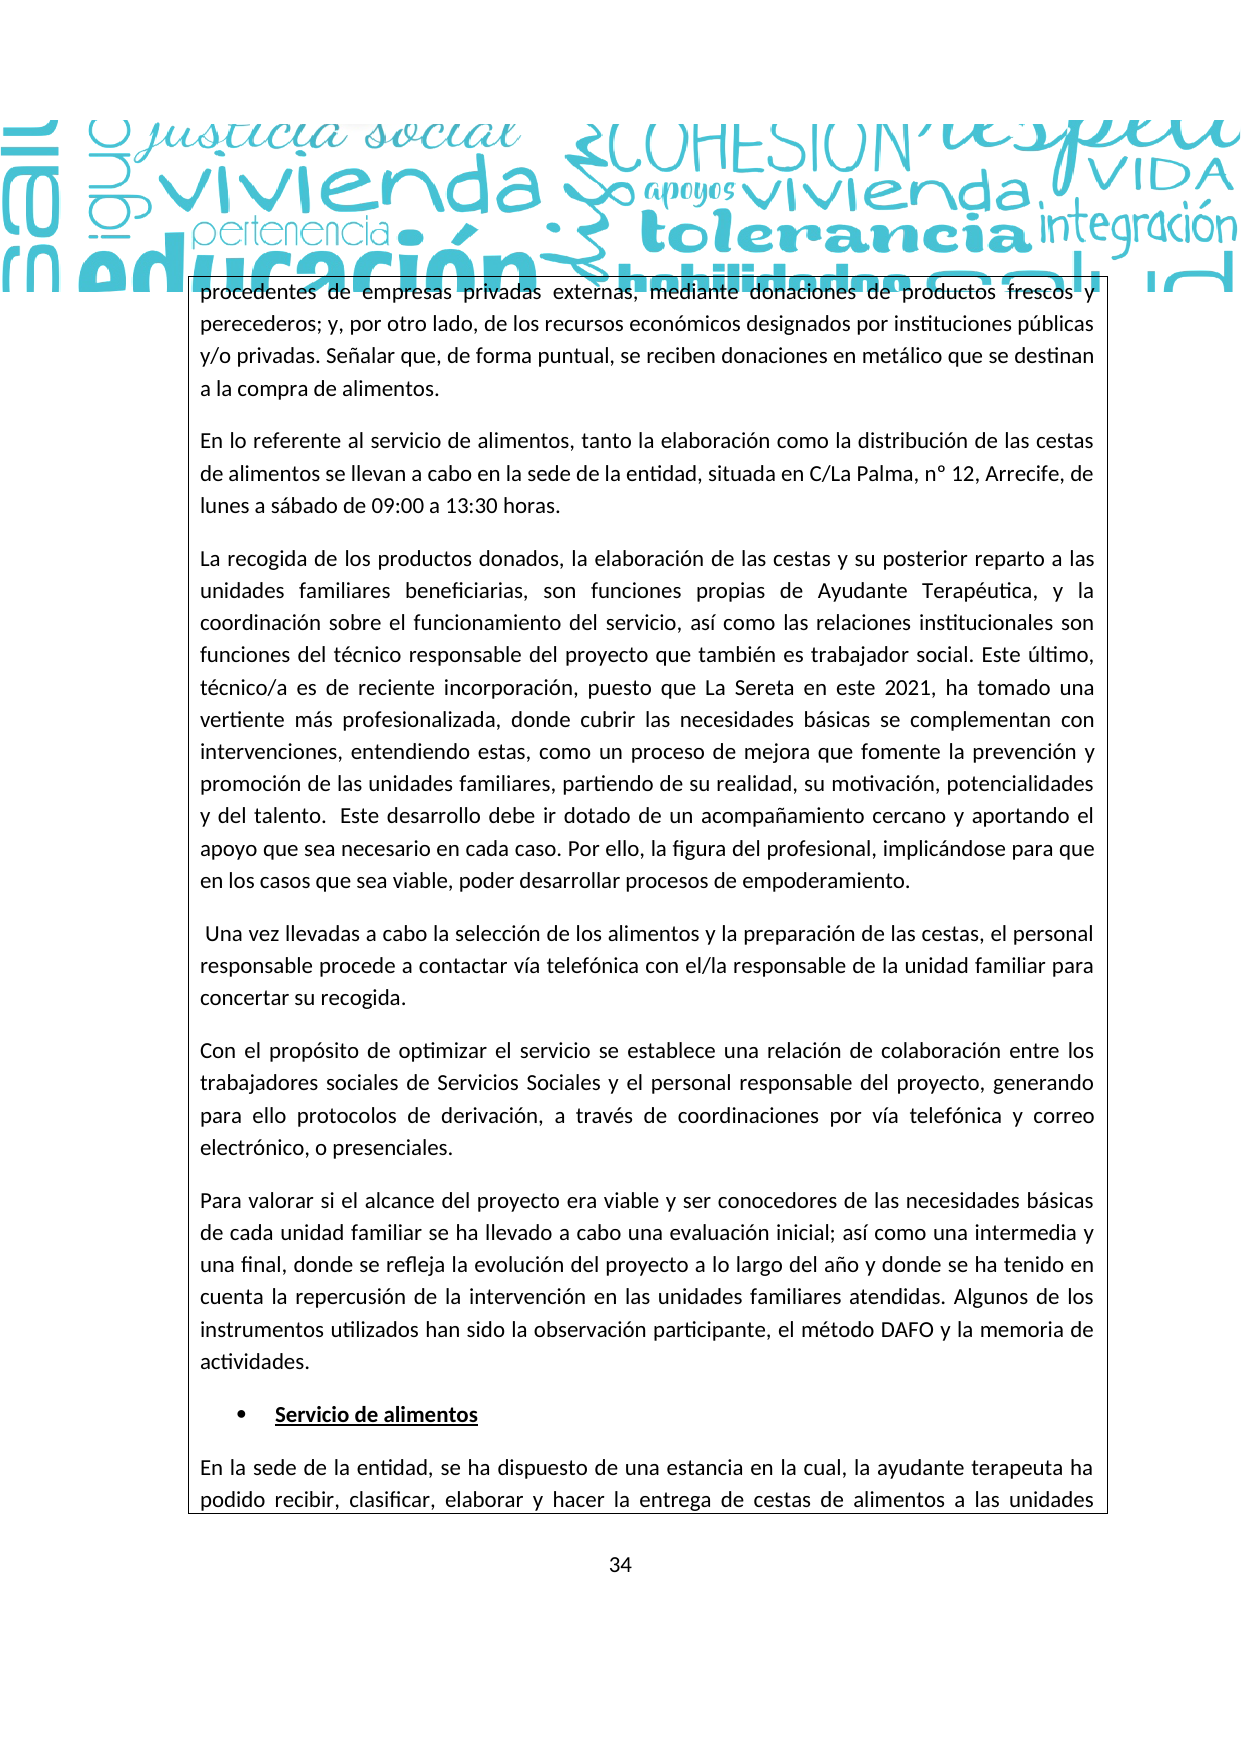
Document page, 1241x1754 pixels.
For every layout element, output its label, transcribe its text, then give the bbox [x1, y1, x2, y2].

table_header El Programa de “Inclusión Social” consta de los siguientes proyectos: Proyecto Casa de Acogida “Flora Guadalupe Toledo” La Casa de Acogida Flora Guadalupe Toledo, se encuentra en el municipio de Arrecife, en el barrio de Altavista, es un servicio de alojamiento de media-larga estancia con capacidad de 13 plazas, de las cuales 3 plazas son de mujer y 10 plazas son de hombre. Servicio de Atención Social (SAS) La trabajadora social del proyecto ofreció atención, acogida u orientación al 100% de las personas derivadas al servicio, ofreciendo para ello intervención individualizada mediante entrevistas iniciales, en las que se compartió con la persona la motivación para el uso del servicio, así como establecerse y/o dar continuidad al Plan de Trabajo Individualizado (P.T.I.). Los días de atención social fueron los lunes, miércoles y viernes de 10:30h a 13:30h, ofreciéndose una media de 9 horas semanales, en las instalaciones de las oficinas de C/La Palma, nº 12, Arrecife. La atención se ha ofrecido mediante cita previa concertada. Servicio de Atención Terapéutica (SAT) El acompañamiento terapéutico se favoreció los 365 días del año en la Casa, sufriendo variaciones en sus horarios con la finalidad de garantizar, la cuarentena y/o aislamiento de las personas acogidas cuando surgió la situación; en ese momento se aumentó el número de horas de apertura de la vivienda a 24 horas, por lo tanto, se tuvo que ajustar al personal vinculado al proyecto y favorecer la movilidad funcional de personal del Programa. Se puede concluir exponiendo que, durante todo el año, excepto durante la cuarentena, la Casa permaneció abierta 17 horas y media diarias (de 14:30 horas, hasta las 08:00 horas) de lunes a viernes y 19 horas diarias durante los fines de semana (de 13:00 a 8:00 horas). Diariamente los ayudantes terapeutas y el monitor, velaron por mantener rutinas y hábitos fundamentales en un hogar y para las personas residentes, tales como la higiene personal y de los espacios, tiempos de descanso, alimentación equilibrada, fomento de habilidades y destrezas, dinamización del grupo, adherencia a tratamientos farmacológicos, tiempos de escucha, entre otras, así mismo la planificación y ejecución de talleres y actividades, y salidas grupales han sido objetivos planteados desde principios de año, en el siguiente punto se expondrán con mayor detalle. Talleres ocupacionales El equipo terapeuta de la casa, realizó mensualmente una Programación de Actividades y Talleres a desarrollarse o bien en la Casa, o bien en el ámbito comunitario; para ello se tuvieron en cuenta aspectos como potenciar las habilidades sociales, valores, y destrezas. Todo ello relacionado con el perfil de población con la que se trabajó. El uso del ocio y tiempo libre saludable fue otro aspecto al cual se le prestó mucha importancia, inculcando hábitos saludables y favoreciendo el entendimiento de que disfrutar de una actividad, no necesariamente debe, ni está relacionado con el gasto de recursos económicos. Proyecto de Promoción Social El proyecto de promoción social se llevó a cabo en calle La Palma, 12, lugar donde se encuentra el espacio destinado a la atención social y psicológica, los servicios de duchas y lavandería, desayuno y almuerzo, ropero, consigna y talleres ocupacionales. Servicio de Atención Social (SAS) Desde el Servicio de Atención Social (S.A.S.) se le dio acogida al 100% de las personas que acudieron a informarse, orientarse y/o demandar alguno de los servicios del programa. Las trabajadoras sociales derivaron a instituciones y/o recursos externos en aquellos casos donde la demanda se ajustase mejor a ellos. El Servicio de Atención Social (S.A.S.) se ofreció en C/La Palma, nº 12, Arrecife. Llevado a cabo por una trabajadora social durante todo el año. Además, en el mes de octubre, con el inicio del proyecto “atención social” concedido por el Servicio Canario de Empleo, se incorporó a otra trabajadora social que reforzó el trabajo de seguimiento de los P.T.I. que se llevaba a cabo con las personas beneficiarios/as. El servicio se ofreció los lunes, miércoles y viernes de 10:30 a 13:30 horas hasta noviembre, a partir de ahí se ofreció la atención social de lunes a viernes; manteniéndose en todo caso, una media de 9 horas semanales de atención social por parte de cada profesional. En las atenciones sociales se trató de manera individualizada a la persona, con la finalidad de valorar su situación y estipular con ella los objetivos, así como los medios necesarios para alcanzarlos. Siempre con el fin de mejorar la calidad de vida y alcanzar una autonomía plena. Con cada una de ellas se estableció un Plan de Trabajo Individualizado (P.T.I.) y se puso en práctica el trabajo íntegro desde diferentes ámbitos: social, laboral, psicológico, educacional, emocional…; para ello se realizaron seguimientos del proceso y de los objetivos pautados y acordados con cada persona. Cabe señalar que dicho proceso fue acompañado del seguimiento y atención del equipo multidisciplinar del Programa, así como de otros profesionales que desde otras entidades estuviesen trabajando con la persona y potenciando su proceso de mejora e inclusión social. Así mismo, se llevaron a cabo de manera programada, talleres orientados a la búsqueda activa de empleo. Servicio de Atención Psicológica (SAP) Al servicio de atención psicológica (S.A.P.), pudieron acceder las personas beneficiarias del Programa Inclusión Social desde el área personas sin hogar y que a su vez pudieron beneficiarse del uso de servicios del Proyecto Promoción Social y/o del Proyecto Casa de Acogida. El S.A.P. ofreció atención y apoyo psicológico individualizado a las personas desde su solicitud y adherencia al programa, como durante su permanencia en el mismo. La actividad consistió en, además de: la intervención psicológica propiamente dicha y directa con la persona (donde la profesional hizo uso de las herramientas y recursos necesarios propios de su ámbito profesional (entrevistas, cuestionarios, terapias y técnicas de abordaje psicológico), para un conocimiento amplio del estado psicológico de la persona); desarrollar de forma paralela y complementaria, acciones y actividades, con el objetivo de dar una respuesta más global e integral a su situación y favorecer el proceso de recuperación y mejora de la persona (seguimientos, reuniones de equipo internas, elaboración de planes de intervención psicosocial, elaboración de informes internos técnicos y/o de derivaciones a otros recursos, coordinaciones con otros técnicos y profesionales de entidades privadas y públicas, visitas y acompañamientos, orientación laboral, formativa y de vivienda, adherencia y control de la salud, compra y administración de medicación en los casos requeridos). Servicio de Duchas y Lavandería “Ponte en marcha” Se ofreció de lunes a viernes de 8:15 a 10:15 horas. Se cubre la higiene personal y cuidado de la imagen. Al servicio de duchas y lavandería “Ponte en Marcha”, pudieron acceder los beneficiarios del Programa Inclusión Social, principalmente para aquellos que no disponían de una vivienda o bien ésta no reunía las condiciones adecuadas para hacer un aseo óptimo. Además de cubrir la necesidad de higiene personal y promover hábitos de la vida diaria y de autoimagen adecuados, señalar que las personas beneficiarias de éste servicio, fueron a su vez las mismas que accedieron al servicio de desayuno. Estas dos coberturas se estimaron como necesarias y complementarias para que la persona en situación de exclusión social pudiera iniciar o restablecer el proceso de recuperación de su situación socioeconómica y personal. El acceso al servicio se produjo tras la valoración realizada en el Servicio de Atención Social, y se estima necesario dentro del Plan de Trabajo Individualizado de la persona beneficiaria. El servicio de duchas, con la reestructuración realizada en 2020, diseñada para asegurar la mayor seguridad sanitaria, continuó con su funcionamiento y horarios ofreciendo 8 plazas diarias durante el 2021. Cada una de las personas que accedieron al servicio tuvieron acceso al mismo durante 15 minutos, tiempo que se estimó adecuado para el aseo personal y posterior limpieza y desinfección de lugar utilizado, dejándolo preparado para el uso de la siguiente persona. El funcionamiento y desarrollo diario del servicio conllevaba: el acceso al mismo en la hora fijada, que había sido reservada previamente, la entrega de productos de higiene personal de uso común y otros de uso individual, el disponer de un espacio de consigna donde guardar sus pertenencias básicas e indispensables para el aseo e higiene personal diario, y el uso del servicio de ropero del proyecto. Seguidamente se ofreció la posibilidad del lavado de la ropa dentro del servicio. La gestión y manejo del servicio de lavandería y de la lavadora (carga de la lavadora, tendido, recogida y doblado) fue desarrollado por las personas beneficiarias mediante un cuadrante semanal, bajo la supervisión y el apoyo del voluntariado y del responsable del servicio. Tras la ducha y la lavandería, la persona debía realizar la desinfección de todas aquellas zonas que hubiera tocado durante su higiene y tras esto accedía a un desayuno variado y completo. Tal y como se expone anteriormente, se ofreció de lunes a viernes en horario de 08:15 a 10:15 horas aproximadamente, excepto fines de semana y días festivos con una duración de 15 minutos de aseo por persona. En el caso de 2 faltas consecutivas de asistencia sin justificar, la persona beneficiaria pierde el derecho a reservar su hora y debe adaptarse, si hubiese, a aquella que quede libre. La baja de la persona en el servicio, se produjo tras una semana sin reservar su plaza y, siendo necesario para retomarlo, volver a ser valorada su situación y necesidad junto con la trabajadora social, quien derivaría a la persona nuevamente, produciéndose el reinicio de la persona en el Servicio Ponte en Marcha. La actividad se desarrolló en las instalaciones de la sede de la entidad que se encuentra en la C/ La Palma, 12. La gestión y supervisión del servicio, como se citó anteriormente, fue llevada a cabo por la técnica responsable del mismo, que, en este caso, es la psicóloga del centro y con el apoyo y colaboración de voluntariado continuo en el servicio, así como de la intervención del servicio de cocina del proyecto y su responsable para la elaboración de los desayunos. Servicio de Desayuno y Almuerzo El servicio de desayuno se ofreció de lunes a viernes, de 08:15 a 10:15h; y el servicio de almuerzo se ofreció de lunes a sábado de 12:45 a 13:45 horas. Los domingos y festivos se ofreció un picnic, por lo tanto, el fin ha sido cubrir las necesidades básicas de alimentación durante todos los días del año. Ambos servicios, se ofrecieron en calle C/La Palma, nº 12, Arrecife. Durante todo el año se garantizó un máximo de 8 plazas diarias en el servicio de desayuno, de lunes a viernes, y 40 plazas diarias en el servicio de almuerzo. El número de desayunos estuvieron vinculados al número de personas que pudieron hacer uso del servicio de duchas y lavandería, ya que los servicios han compartido espacio físico y temporal. Durante el 2021 ha continuado pausada la colaboración de los hoteles que abastecían antes de la pandemia el servicio de almuerzo, por tanto, se mantuvo el sistema de menús diarios elaborados en la entidad. A excepción de un día a la semana en el que sí se contó con la comida facilitada por el Hotel Sol, que reinició su colaboración semanal y la colaboración mensual del restaurante Isla Bonita que colaboró con una paella los primeros miércoles de cada mes. Para la elaboración de la comida, se realizaron dos menús semanales que se alternaron procurando una alimentación completa y equilibrada. Se comenzó el año entregando la comida elaborada en recipientes reutilizables donde cada persona acudía diariamente a retirar los alimentos. Una vez la situación derivada de la pandemia lo permitió, en el mes de junio, se abrió el espacio destinado al comedor, se dejó de entregar la comida para llevar y las personas beneficiarias pudieron acceder a almorzar en el centro. Para poder llevarlo a cabo se distribuyeron las mesas de manera que se pudiera respetar la distancia de seguridad y se instalaron mamparas de metacrilato, se diseñó un circuito interno para evitar la afluencia de personas en un mismo lugar, así como se distribuyó a las personas en tres grupos, dos de trece personas y uno de catorce manteniendo el aforo adecuado a las medidas de prevención. Durante el mes de noviembre el nivel de alarma subió en Lanzarote y fue necesario reducir de nuevo los grupos por lo que se hicieron 4 turnos de almuerzo hasta que (10 personas en cada turno), finalmente en diciembre se retomó la entrega de alimentación para llevar causada por el incremento de contagios por Covid-19. Al igual que a principio de año, cada persona beneficiaria se responsabilizó e hizo cargo de devolver, al día siguiente, los recipientes reutilizables. El sistema de devolución funcionó y además permitió trabajar hábitos de cuidado y responsabilidad, objetivos presentes en muchos Planes de Trabajo Individualizado. Para evitar duplicidades en la oferta del servicio de almuerzo se realizaron coordinaciones periódicas entre técnicos de otros recursos y/o instituciones externas. Señalar que se ha procurado ofrecer una alimentación equilibrada y variada tanto en el desayuno como en el almuerzo; este segundo, compuesto por un primer plato, un segundo plato, postre, pan y agua. Cómo señalamos anteriormente, los festivos y domingos se hizo entrega de un picnic. Destacar lo importante que fue para la entidad, la colaboración y donación de alimentos elaborados por parte del Hotel Sol que retomó su colaboración, el restaurante Isla Bonita con la colaboración mensual de la paella; así como de otros colaboradores que han aportado alimentos frescos y perecederos (frutas, verduras, pescado…); y la colaboración de productos no perecederos a través de campañas de recogida de alimentos. Servicio de consigna Desde el Proyecto Promoción Social, se ha favorecido un espacio donde aquellas personas que se hallaban en situación de sin hogar o de especial vulnerabilidad pudieron guardar, durante un tiempo, sus pertenencias. Al ser solicitado, se procedió en primer lugar a cumplimentar un documento con sus datos personales y se identificaron los bultos que depositaron en la consigna; una vez retirados se detalló la fecha de salida con la firma del propietario y se le entregaron sus pertenencias. Las personas que utilizaron el servicio de consigna pudieron acceder a sus pertenencias de lunes a viernes de 08:30 horas a 10:00 horas, y los lunes, miércoles y viernes de 10:30 horas a 13:00horas. Servicio de ropero El servicio se ofreció de lunes a viernes. En el centro, se dispuso de dos espacios en los cuales almacenar prendas de vestir y calzado. Las personas que lo necesitaron pudieron solicitarlo desde el servicio de duchas o desde el servicio de atención social y/o psicológica. En el caso de no haber podido cubrir en ese momento la necesidad de la persona, ésta fue derivada a otros servicios externos. Talleres Ocupacionales Se desarrollaron una serie de talleres y actividades, que promovieron no sólo la participación e implicación de la persona a nivel individual, sino que también favoreció el trabajo en equipo. Dichas actividades y talleres se realizaron en la sede de la entidad (en el espacio del Comedor Social y en la Biblioteca) y en la Casa de acogida. Proyecto La Sereta El proyecto La Sereta, anteriormente conocido por Hoy invitamos nosotros se ha venido desarrollando desde el año 2017. Desde entonces ha cubierto la necesidad básica de alimentación de diferentes familias de la isla en exclusión social o en riesgo de estarlo y que, dada su situación, carecían de los recursos económicos necesarios para mantener una alimentación variada y equilibrada. En la actualidad el proyecto dispone de un total de 40 plazas, distribuidas equitativamente según la zona de intervención. Desde el año 2020 en el municipio de Arrecife se han delimitado cuatro zonas: UTS III (Zona Norte), UTS II (Zona Sur), UTS I (Centro) y Área de Menores. Tanto la UTS III como la UTS I disponen de 12 plazas cada una y, por su parte, para la UTS II y el área de Menores se han designado 8 plazas por zona. Para acceder a la prestación del servicio, los interesados deben ser valorados previamente por un trabajador/a social de los Servicios Sociales Municipales, que recaba toda la información pertinente sobre la unidad familiar y, si lo estima oportuno, procede a derivar a aquellas entidades que mejor se adapten a sus necesidades. En cuanto al servicio ofrecido, como ya se ha mencionado anteriormente, está orientado básicamente a la cobertura de la necesidad básica de alimentación. Si bien, los alimentos que se entregan no están elaborados y, por ello, uno de los requisitos indispensables para acceder a éste es el disponer de una vivienda que reúna las condiciones adecuadas para su almacenamiento y elaboración. Por su parte, el proyecto se sostiene, por un lado, con la colaboración diaria de alimentos procedentes de empresas privadas externas, mediante donaciones de productos frescos y perecederos; y, por otro lado, de los recursos económicos designados por instituciones públicas y/o privadas. Señalar que, de forma puntual, se reciben donaciones en metálico que se destinan a la compra de alimentos. En lo referente al servicio de alimentos, tanto la elaboración como la distribución de las cestas de alimentos se llevan a cabo en la sede de la entidad, situada en C/La Palma, nº 12, Arrecife, de lunes a sábado de 09:00 a 13:30 horas. La recogida de los productos donados, la elaboración de las cestas y su posterior reparto a las unidades familiares beneficiarias, son funciones propias de Ayudante Terapéutica, y la coordinación sobre el funcionamiento del servicio, así como las relaciones institucionales son funciones del técnico responsable del proyecto que también es trabajador social. Este último, técnico/a es de reciente incorporación, puesto que La Sereta en este 2021, ha tomado una vertiente más profesionalizada, donde cubrir las necesidades básicas se complementan con intervenciones, entendiendo estas, como un proceso de mejora que fomente la prevención y promoción de las unidades familiares, partiendo de su realidad, su motivación, potencialidades y del talento. Este desarrollo debe ir dotado de un acompañamiento cercano y aportando el apoyo que sea necesario en cada caso. Por ello, la figura del profesional, implicándose para que en los casos que sea viable, poder desarrollar procesos de empoderamiento. Una vez llevadas a cabo la selección de los alimentos y la preparación de las cestas, el personal responsable procede a contactar vía telefónica con el/la responsable de la unidad familiar para concertar su recogida. Con el propósito de optimizar el servicio se establece una relación de colaboración entre los trabajadores sociales de Servicios Sociales y el personal responsable del proyecto, generando para ello protocolos de derivación, a través de coordinaciones por vía telefónica y correo electrónico, o presenciales. Para valorar si el alcance del proyecto era viable y ser conocedores de las necesidades básicas de cada unidad familiar se ha llevado a cabo una evaluación inicial; así como una intermedia y una final, donde se refleja la evolución del proyecto a lo largo del año y donde se ha tenido en cuenta la repercusión de la intervención en las unidades familiares atendidas. Algunos de los instrumentos utilizados han sido la observación participante, el método DAFO y la memoria de actividades. Servicio de alimentos En la sede de la entidad, se ha dispuesto de una estancia en la cual, la ayudante terapeuta ha podido recibir, clasificar, elaborar y hacer la entrega de cestas de alimentos a las unidades familiares vinculadas al proyecto. Según los alimentos que diariamente se han recibido con la colaboración de empresas privadas, se han elaborado las cestas, procurando que su contenido sea acorde al número de miembros de la unidad familiar, así como variado. Cuando el proyecto ha contado con recursos económicos para invertir en la compra de alimentos, ha sido fundamental realizar las compras de los mismos, procurando con ello complementar las cestas de alimentos elaboradas con los productos donados. Servicio de atención social El servicio de atención social comenzó a ejecutarse en el mes de noviembre de 2021, profesionalizándose la atención hacía las unidades familiares del proyecto. El servicio se ofreció en las oficinas situadas en la sede de la entidad. El trabajador social, previo concertar cita previa con el representante de las unidades familiares, realizó la atención y acogida en el servicio. Una vez valora la situación de la unidad familiar, se procedió a concretar el Plan de Trabajo Individual Familiar (P.T.I.F.), en el cual se acordaron los objetivos o metas a alcanzar, con la finalidad de favorecer la mejora de la situación de las unidades familiares (u.f.), incidiendo en las principales dificultades. Las unidades familiares fueron derivadas desde los servicios sociales municipales, y se procedió a realizar las coordinaciones y reuniones oportunas entre los diferentes técnicos y/o agentes sociales implicados en el proceso de las u.f., con la finalidad de evitar duplicidades en las intervenciones y unificar los criterios de actuación. Así mismo, el técnico coordinador del proyecto ha sido quien recibió las derivaciones de las u.f. que requerían beneficiarse del servicio de alimentos del proyecto, con lo cual se coordinó diariamente con la ayudante terapeuta del servicio. Proyecto Acompañamiento a Mayores en Soledad Servicio de Atención Social Este proyecto busca la integración social de las personas mayores en soledad, en su mayoría con una avanzada edad, que viven solas o pasan la mayoría del día sin compañía y en muchos casos sin los recursos o medios suficientes para vivir de una manera digna. El proyecto, que comenzó en el año 2018, ha seguido su curso persiguiendo los mismos criterios de valoración, metodología y metas. Las personas beneficiarias fueron derivadas por distintos profesionales de administraciones públicas en la mayoría de los casos, tales como: Ayuntamiento, Centros de Salud, Hospitales, trabajadores del Servicio de Ayuda a Domicilio, Cabildo de Lanzarote; y también por Instituciones No Gubernamentales como Cruz Roja, Asociación de Familiares de Enfermos de Alzheimer y Asociaciones de Vecinos. Con el objetivo de difundir y dar a conocer tanto el proyecto como las actividades que se desarrollaron, se participó en actividades de sensibilización, y se expusieron actividades del proyecto mediante las redes sociales, la página web de la Fundación y medios de comunicación. El Servicio de Atención Social dio continuidad al trabajo realizado con aquellas personas beneficiarias a las que se les venía prestando el servicio durante el año anterior. Mientras que con las nuevas derivaciones de personas mayores, se estableció una primera toma de contacto en el domicilio, para valorar su posible participación en el programa mediante una entrevista personal en la cual se dio a conocer el proyecto, el servicio que se ofrecía y la metodología de trabajo, así mismo, se aprovechó la oportunidad para conocer a la persona y a ser posible a su familia: su situación y circunstancias personales, familiares, económicas, etc., intentando detectar posibles necesidades. Tras la recopilación de los datos y la valoración, se estableció un Plan de Trabajo Individualizado (P.T.I.). Una vez pautado este plan de trabajo personalizado e individual, la trabajadora social planificó los acompañamientos pertinentes, los cuales se convirtieron en visitas tanto en el domicilio como fuera del mismo (acompañamiento en diferentes gestiones, médicos, Ayuntamiento, solicitudes de distintos recursos sociales, etc.), así como conocer las inquietudes y necesidades de cada persona, con la finalidad de poder informar y orientar en función de su situación sobre las ayudas o recursos sociales a los que pudiese acceder, además de motivar y promover las actividades y encuentros con el fin de fomentar las relaciones y comunicaciones entre esta población, favoreciendo así un envejecimiento activo en el que se estimuló el bienestar físico, mental y social. Para poder atender de forma más eficiente, a las personas beneficiarias del proyecto, se llevaron a cabo coordinaciones con los equipos de profesionales del municipio, estableciendo lazos de comunicación, con la finalidad de llegar más a la persona beneficiaria y poder ofrecer así un servicio adaptado a sus necesidades y su realidad personal. Estas coordinaciones se realizaron prácticamente a diario, de forma tanto interna como externa, con todos los profesionales que formaban parte de la intervención con este sector de población. Igualmente se organizaron y llevaron a cabo actividades, con el objetivo de que los mayores se relacionasen e interactuasen con otras personas beneficiarias del proyecto que se encontraban en situaciones similares. Con estas acciones, la trabajadora social buscó favorecer la prevención de la dependencia y promoción del envejecimiento activo, evitando el sedentarismo y/o la falta de entretenimiento y creando lazos de unión entre ellos. Hay que destacar, también que, desde el inicio de la pandemia, en las actividades organizadas se ha reducido considerablemente el número de participantes según las recomendaciones sanitarias y manteniendo las directrices indicadas en cada momento para preservar la salud de los mayores. También se organizaron salidas aprovechando los diferentes lugares de la isla como, por ejemplo, El charco de San Ginés, El Reducto, etc. Con ello, se ha favorecido la prevención de la dependencia y la promoción del envejecimiento activo. Por otro lado, se tuvieron en cuenta a aquellas personas con movilidad reducida, las cuales fueron también atendidas realizando paseos al aire libre, favoreciendo así momentos en los que dejamos a un lado la rutina diaria del hogar. Además, durante este año, se contó con una alumna en prácticas de trabajo social y una alumna auxiliar de ayuda a domicilio, a las que se les proporcionó todas las habilidades y destrezas necesarias para su futuro profesional. Servicio de Ayuda a Domicilio La auxiliar de ayuda a domicilio junto con la trabajadora social, mantuvieron una entrevista personal con cada una de las personas mayores que requerían este servicio. En estas entrevistas se valoró la situación y la necesidad de cada uno de ellos, sus características personales, sociales y económicas, valorando de esta manera el servicio que se les podía proporcionar favoreciéndose, por un lado, la adecuada alimentación (entregas de alimentos perecederos y no perecederos para que ellos mismos los elaboraran o se les apoyase en la elaboración de comidas); y, por otro lado, favorecer el apoyo y acompañamiento en el domicilio. Cabe señalar que, respecto a aquellas personas beneficiarias cuyo objetivo fue garantizar la correcta alimentación, los principales motivos fueron: porque carecían de recursos para poder disponer de una alimentación básica, o debido a que por su grado de dependencia no les era posible tener una alimentación sana y equilibrada. Una vez valorada la situación de la persona, se comenzó con el servicio por parte de la auxiliar de ayuda a domicilio, en cada caso de una manera personalizada que podría ser: Entrega de cestas de alimentos perecederos y no perecederos a aquellas personas que presentaban deficiencias alimenticias y/o económicas, pero que ellos mismos o sus familiares podían elaborar. Acompañamiento en los domicilios de las personas mayores para reducir el sentimiento de soledad. En cuanto a las personas beneficiarias, que recibieron a través de este servicio bolsas de alimentos, se buscó ser un apoyo ante el déficit que presentaban para llevar a cabo una alimentación adecuada, para ello la auxiliar de ayuda a domicilio tenía la tarea de organizar las bolsas de alimentos perecederos y no perecederos. También, por parte de la auxiliar de ayuda a domicilio se realizaron visitas y acompañamientos en los domicilios para disminuir en cierto modo el sentimiento de soledad y poder así observar y comunicar las posibles necesidades de la persona, además de informarles y motivarles para participar en actividades dirigidas a ellos. Se estableció una comunicación diaria y continua entre la auxiliar de ayuda a domicilio y la trabajadora social para informar y planificar las visitas a los domicilios de una manera coordinada y teniendo en cuenta el grado de necesidades de cada persona. Además, dentro de las actividades organizadas en las que las personas mayores se relacionaron e interactuaron, se buscó favorecer la prevención de la dependencia y promoción del envejecimiento activo, la auxiliar de ayuda a domicilio colaboró y trabajó conjuntamente con la trabajadora social y el terapeuta ocupacional para la organización y puesta en marcha de dichos talleres y actividades. Servicio de atención terapéutica Con la incorporación del terapeuta ocupacional al proyecto, se determinó, tras una primera toma de contacto entre él y la trabajadora social responsable, los perfiles apropiados con los que comenzar a realizar acompañamientos e intervenir en los domicilios. Con el fin de capacitar a las personas para participar en las actividades de la vida diaria, además de promover su salud, su autonomía, así como el bienestar y la justicia social, desde un enfoque centrado en la persona. El trabajo del terapeuta ocupacional consistió en realizar visitas a domicilio cada día, donde se promovió la estimulación cognitiva y la rehabilitación física, potenciadores del envejecimiento activo, el bienestar y la calidad de vida. Además, una vez por semana se realizaron talleres grupales donde la interacción social, las destrezas manuales, los movimientos musculares y articulares, la potenciación y la fuerza, han sido entre otros, algunos de los objetivos que se han perseguido en dichos talleres. También se realizaron actividades de ocio de forma grupal, marcando los objetivos de pasar el tiempo en compañía de otras personas mayores y que a su vez se sintieran útiles. Buscando en todo momento mejorar su capacidad física, emocional, mental y social con estas actividades. Además, se estableció una comunicación diaria y continua entre el terapeuta ocupacional y la trabajadora social para informar y planificar las visitas a los domicilios de una manera coordinada y teniendo en cuenta el grado de necesidades de cada persona. Proyecto PIA (Promoción de la Infancia y la Adolescencia) Durante el año 2021, el Proyecto PIA (Promoción de la Infancia y Adolescencia) se ha llevado a cabo en el ámbito de la educación formal (CEIP e IES) a través de acciones socioeducativas orientadas al desarrollo de la educación emocional, de la educación en valores y el aprendizaje de habilidades sociales; mediante la realización de talleres en las aulas desde una metodología flexible, activa y participativa. El objetivo de estas iniciativas y visitas a los centros ha sido el acercamiento de los más pequeños y jóvenes a las temáticas anteriores, como condiciones imprescindibles hacia el logro de una vida plena y lo más normalizada posible bajo los principios de Inclusión Social. Las programaciones didácticas incluyeron presentaciones de Power Point, recursos didácticos y vídeos relacionados con la materia. Estos talleres, impartidos por la psicopedagoga de la Entidad, se llevaron a cabo durante los dos últimos trimestres del curso escolar 2020-2021 y durante el primer trimestre del curso escolar 2021-2022, en horario lectivo con una duración de una hora cada taller y adaptados a los diferentes grupos de edades. Por otra parte, en lo que respecta al ámbito comunitario, se llevaron a cabo clases de refuerzo educativo dirigidas a menores escolarizados en Primaria en situación o riesgo de exclusión social, principalmente derivados de los Servicios Sociales Municipales o con “Cuota 0” en los centros educativos debido a su situación de vulnerabilidad. Las clases de refuerzo educativo para el alumnado de Primaria, también impartidas por la psicopedagoga de la Entidad, comenzaron el tercer trimestre del curso escolar 2020-2021, en el mes de abril; no iniciándose con anterioridad a consecuencia de la crisis sanitaria provocada por la COVID-19. Las clases fueron individuales y consistieron en la realización de la tarea de clase de todas las materias, fichas de refuerzo, preparación de exámenes y trabajos; con una hora de duración cada clase y llevándose a cabo una media de tres clases semanales todos los miércoles en horario de 16:00 a 19:00h, en la Biblioteca Municipal. Además, con cada alumno/a se llevó a cabo un taller de hábitos de estudio previo al inicio de las clases de refuerzo. Durante las vacaciones de verano no se pudo dar continuidad a las clases de refuerzo educativo, a pesar de que así se planteaba en el proyecto, debido a incompatibilidad de horarios con las familias, así como desplazamientos y viajes de los/as menores. En el primer trimestre del curso escolar 2021-2022, se llevaron a cabo las clases de refuerzo educativo para Primaria en el Centro Cívico de Arrecife, los lunes y miércoles en horario de 16:00 a 18:00h, en agrupamientos de 2 alumnos/as por clase. Resaltar que en un inicio el proyecto había sido planteado para abarcar un mayor número de menores beneficiarios pero debido a la dificultad encontrada para acceder o recibir la derivación de los mismos no se pudo cubrir el número de plazas previsto. Por otra parte, cabe destacar que recibimos una subvención del Servicio Canario de Empleo (SCE) y, debido a ello, durante el último trimestre del año se incorporó al proyecto una profesora de Matemáticas con el fin de llevar a cabo las clases de refuerzo educativo para el alumnado de Secundaria y Bachillerato, de diferentes municipios de la isla, que presente bajo rendimiento escolar en la materia y se encuentre en situación o riesgo de exclusión social. En particular, se intervino con alumnado de los municipios de Tinajo, Tías y Arrecife; derivados, en su mayoría, de los Servicios Sociales Municipales. Las clases de refuerzo educativo para el alumnado de Secundaria y Bachillerato comenzaron el tercer trimestre del curso escolar 2021-2022; a principios del mes de octubre en el municipio de Tinajo, a finales del mismo mes en el municipio de Arrecife y a finales de noviembre en el municipio de Tías. El comienzo tardío, en algunos municipios, fue ocasionado por la dificultad encontrada para acceder a los menores beneficiarios y para conseguir el espacio adecuado cedido por los diferentes ayuntamientos en el que poder impartir las clases de refuerzo. Las clases se desarrollaron en horario de tarde de 16.00h a 20.00h, en grupos de dos alumnos/as y con una duración de una hora. Se llevaron a cabo en el municipio de Tinajo los lunes y miércoles en la Biblioteca Municipal, en el municipio de Tías los martes y jueves en el Centro Socio Cultural “El Fondeadero” y los viernes en el municipio de Arrecife en el Centro Cívico. Durante las sesiones se ayudó al alumnado a realizar las tareas marcadas de la materia de Matemáticas, así como los planes de recuperación de materias pendientes y la preparación de las pruebas escritas. También, se llevaron a cabo fichas, ejercicios y juegos matemáticos con el fin de reforzar la materia de una manera más lúdica. Además, antes de comenzar con las clases de refuerzo, se realizó un taller de hábitos de estudio con cada uno de los/las estudiantes, poniendo a la disposición de cada uno de ellos la presentación digital utilizada, con el fin de que puedan disponer de ella siempre que lo necesiten. Resaltar que en un inicio el proyecto había sido planteado para abarcar un mayor número menores, pero debido a la dificultad encontrada para acceder a los mismos y a que en uno de los municipios solo se disponía de un día para llevar a cabo el refuerzo educativo, se decidió reducir el número de menores de dicho municipio, para que estos pudieran tener mayor número de horas a la semana y que la calidad de la educación fuera la mejor posible. Además de lo anterior, la actividad también consistió en el diseño y planificación de las acciones educativas, por parte de las profesionales, de forma previa a la ejecución de cada clase de refuerzo y taller de hábitos de estudio, elaboración de materiales didácticos, fichas de refuerzo, presentaciones, etc. Así como, coordinaciones internas y externas con los diferentes agentes sociales, educativos y familias implicados en el proceso; a fin de dar una respuesta lo más integral y adecuada posible a los/as menores. Proyecto Despierta Durante el año 2021, desde el Área de Sensibilización mediante el proyecto “Despierta”, la Fundación Canaria Flora Acoge, con la finalidad de promover la participación de la sociedad, participó en numerosas campañas de recogida de alimentos, productos de higiene y limpieza, ropa y calzado; algunas iniciativas propias de la entidad y otras de carácter externo a la misma. No obstante, cabe destacar que, a pesar de la situación generada por la crisis sanitaria, se pudieron llevar a cabo algunas actividades de sensibilización, entre otras: stands de sensibilización e informativos y charlas de sensibilización y prevención de la exclusión social en el ámbito comunitario, con la finalidad de informar a la población sobre el Programa Inclusión Social y sensibilizar sobre los procesos de exclusión social que numerosas personas viven. Con respecto a las charlas de sensibilización y prevención de la exclusión social dirigidas al alumnado escolarizado en CEIPS e IES de la isla, cabe destacar que se llevaron a cabo con total normalidad en los centros educativos, respectando los grupos burbujas en las aulas y cumpliendo con las medidas establecidas para la prevención de la Covid-19. Resaltar que, para el desarrollo de estas charlas, activas y participativas, se cuenta con la colaboración de un voluntario que ha sido beneficiario de la entidad, quién comparte su testimonio de vida con los más pequeños y jóvenes. En cuanto a las iniciativas solidarias y actividades culturales, educativas y deportivas; llevadas a cabo por la entidad o en las que ésta participó, con el objetivo de sensibilizar y en algunas ocasiones recaudar fondos propios, también cabe mencionar que, a pesar de que el año anterior se vieron notablemente afectadas por la suspensión de actividades no esenciales, a consecuencia de la crisis sanitaria; en 2021, sí se pudieron llevar a cabo algunas de estas. Por otra parte, cabe destacar que la entidad ha estado más presente que el año anterior en los diferentes medios de comunicación: radio, televisión y prensa escrita; con la finalidad de visibilizar la realidad de los diferentes colectivos en situación o riesgo de exclusión social con los que se interviene y ofrecer información sobre el Programa Inclusión Social, sus proyectos y servicios. En la misma línea de ofrecer información y transparencia, en 2021 se incrementaron notablemente las publicaciones a través de la página web www.floraacogefundacion.org y redes sociales (Facebook e Instagram). Proyecto Voluntari-ando En la sede de la entidad, se llevan a cabo reuniones de acogida, información y orientación con personas interesadas en formar parte del voluntariado. Las personas encargadas de dicha gestión, son los técnicos responsables del área de voluntariado; las cuales se encargan del ciclo de su acción voluntaria desde su incorporación y acogida hasta su salida. A través de una entrevista inicial, con la finalidad de que la persona voluntaria conozca la organización y sus formas de participación, se comparten las motivaciones de la persona y las necesidades de los servicios, valorándose y acordándose su incorporación a los mismos. Para formalizar la colaboración, se cumplimenta la correspondiente ficha de recogida de datos, la firma de la Ley de Protección de Datos y la entrega del código ético del voluntariado (derechos y deberes del voluntario). En el caso de menores voluntarios, también se requiere la autorización firmada por parte de los padres, madres o tutores legales. La incorporación de la figura del voluntariado en los diferentes servicios se hace progresivamente, primero participando como observador y al cabo de unos días participando activamente, apoyando y acompañando los servicios, o bien planificando y llevando a cabo talleres mediante los que se compartan habilidades y/o destrezas. Cabe señalar que existen diferentes formas de participación en la organización: Participar en los servicios: servicio de duchas, desayuno y lavandería, servicio de almuerzo, servicio de consigna, servicio de ropero y talleres ocupacionales. Participar en actividades y/o campañas de sensibilización. Participación institucional: gestión y funcionamiento de la entidad (Patronato). A lo largo del periodo en el que se lleva a cabo el voluntariado, se establecen puntos de encuentro y participación, con la finalidad de ofrecer información sobre el funcionamiento de los servicios y/o de los talleres y actividades, compartir inquietudes, realizar propuestas de mejora y llevar a cabo formación relacionada directamente con la labor del voluntariado. A posteriori, se realizan entrevistas personales y/o cuestionarios anónimos, para conocer el grado de satisfacción de las personas voluntarias y se abren canales para aportar sugerencias, todo ello con el objetivo de favorecer su continuidad en la organización y mejorar la relación establecida. La finalización del vínculo de la persona voluntaria con la organización forma parte del proceso de la relación iniciada. Identificar los motivos que les llevan a salir de la organización ayudará a prevenir posibles bajas y garantizar una salida adecuada, reconociéndose su labor y aportación a la misión de la organización. [189, 292, 1107, 1513]
